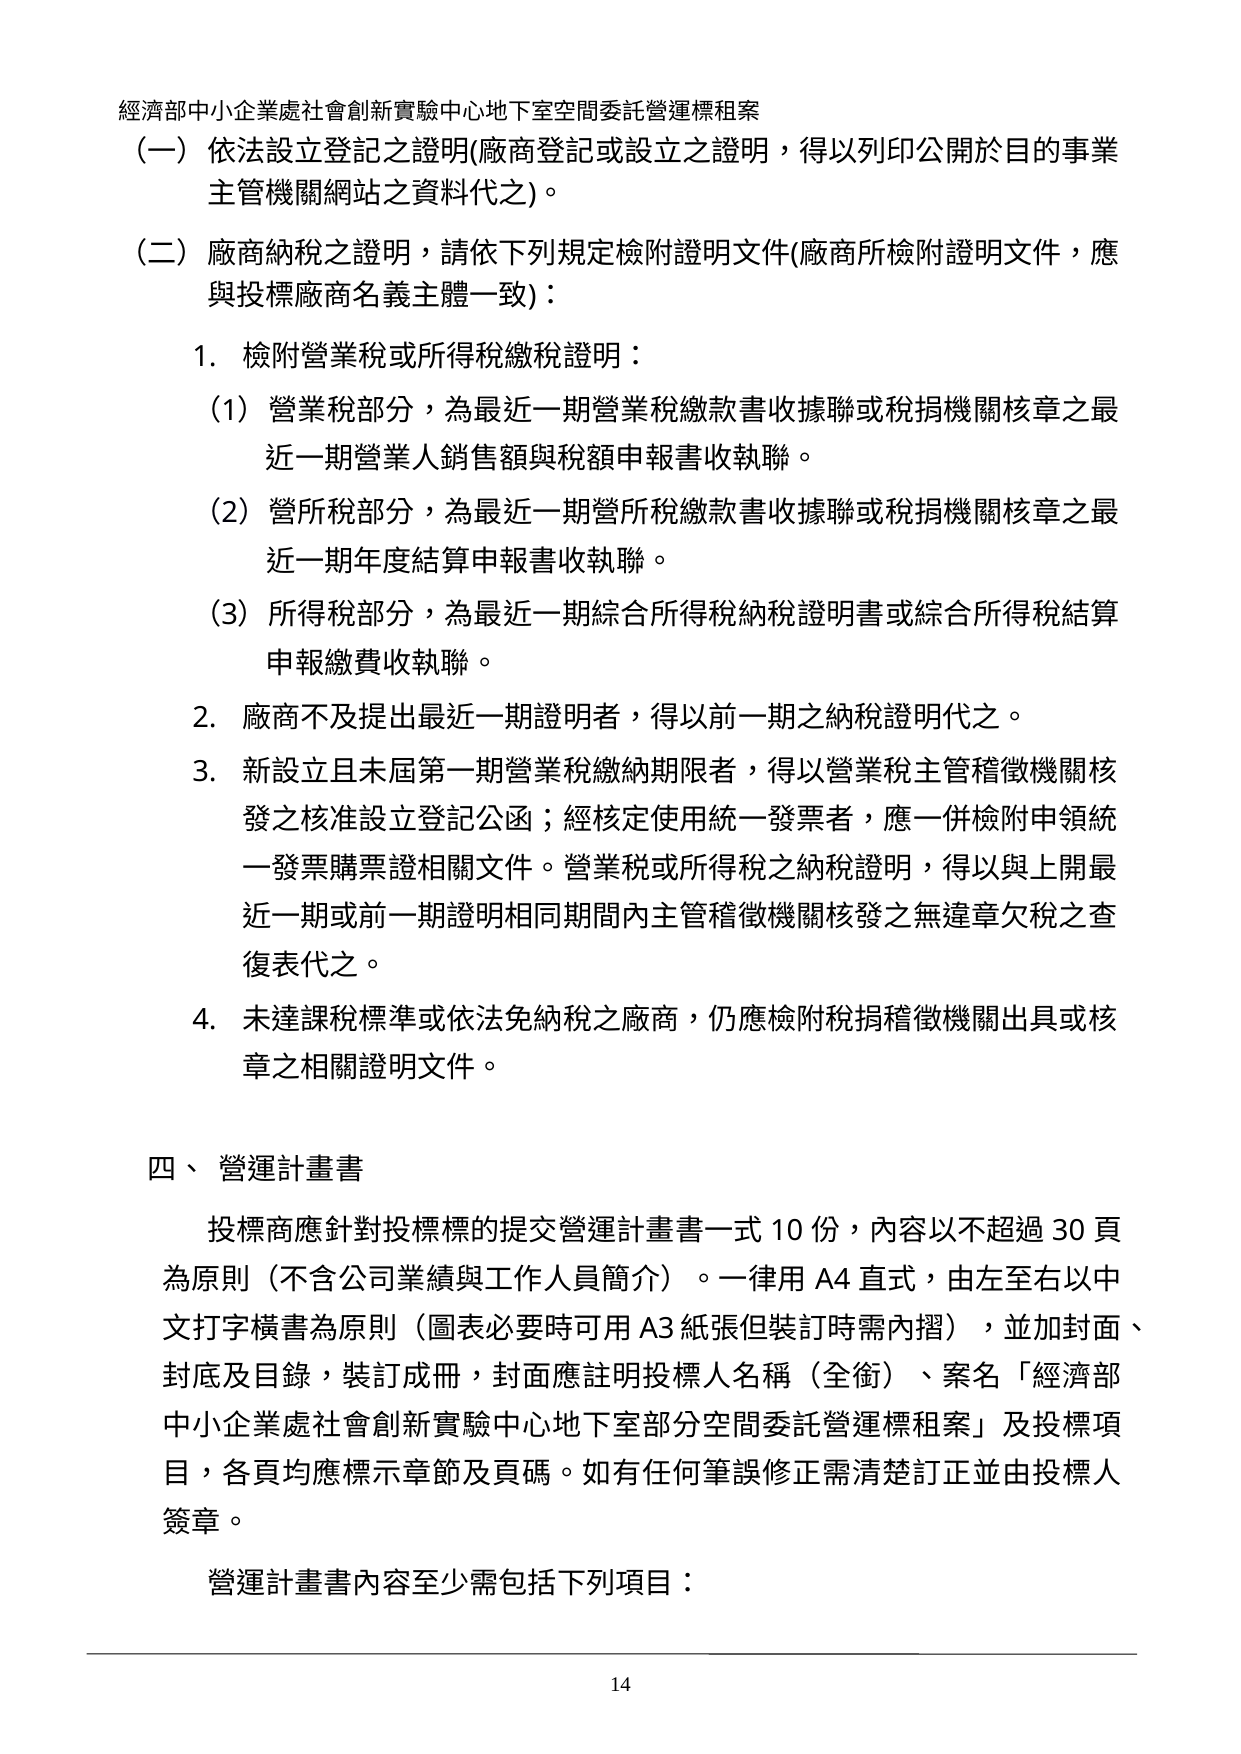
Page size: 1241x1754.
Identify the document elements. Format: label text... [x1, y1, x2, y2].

subtitle 營運計畫書 [148, 1146, 1122, 1188]
list 廠商不及提出最近一期證明者，得以前一期之納稅證明代之。 [192, 693, 1122, 736]
text 營運計畫書內容至少需包括下列項目： [162, 1559, 1122, 1602]
list 新設立且未屆第一期營業稅繳納期限者，得以營業稅主管稽徵機關核發之核准設立登記公函；經核定使用統一發票者，應一併檢附申領統一發票購票證相關文件。營業税或所得稅之納稅證明，得以與上開最近一期或前一期證明相同期間內主管稽徵機關核發之無違章欠稅之查復表代之。 [192, 747, 1122, 984]
list 營業稅部分，為最近一期營業稅繳款書收據聯或稅捐機關核章之最近一期營業人銷售額與稅額申報書收執聯。 [192, 386, 1122, 477]
list 檢附營業稅或所得稅繳稅證明： [192, 332, 1122, 374]
list 所得稅部分，為最近一期綜合所得稅納稅證明書或綜合所得稅結算申報繳費收執聯。 [192, 591, 1122, 682]
list 依法設立登記之證明(廠商登記或設立之證明，得以列印公開於目的事業主管機關網站之資料代之)。 [118, 128, 1122, 211]
text 投標商應針對投標標的提交營運計畫書一式 10 份，內容以不超過 30 頁為原則（不含公司業績與工作人員簡介）。一律用 A4 直式，由左至右以中文打字橫書為原則（圖表必要時可用A3紙張但裝訂時需內摺），並加封面、封底及目錄，裝訂成冊，封面應註明投標人名稱（全銜）、案名「經濟部中小企業處社會創新實驗中心地下室部分空間委託營運標租案」及投標項目，各頁均應標示章節及頁碼。如有任何筆誤修正需清楚訂正並由投標人簽章。 [162, 1207, 1122, 1541]
list 未達課稅標準或依法免納稅之廠商，仍應檢附稅捐稽徵機關出具或核章之相關證明文件。 [192, 995, 1122, 1086]
list 營所稅部分，為最近一期營所稅繳款書收據聯或稅捐機關核章之最近一期年度結算申報書收執聯。 [192, 488, 1122, 579]
list 廠商納稅之證明，請依下列規定檢附證明文件(廠商所檢附證明文件，應與投標廠商名義主體一致)： [118, 230, 1122, 313]
